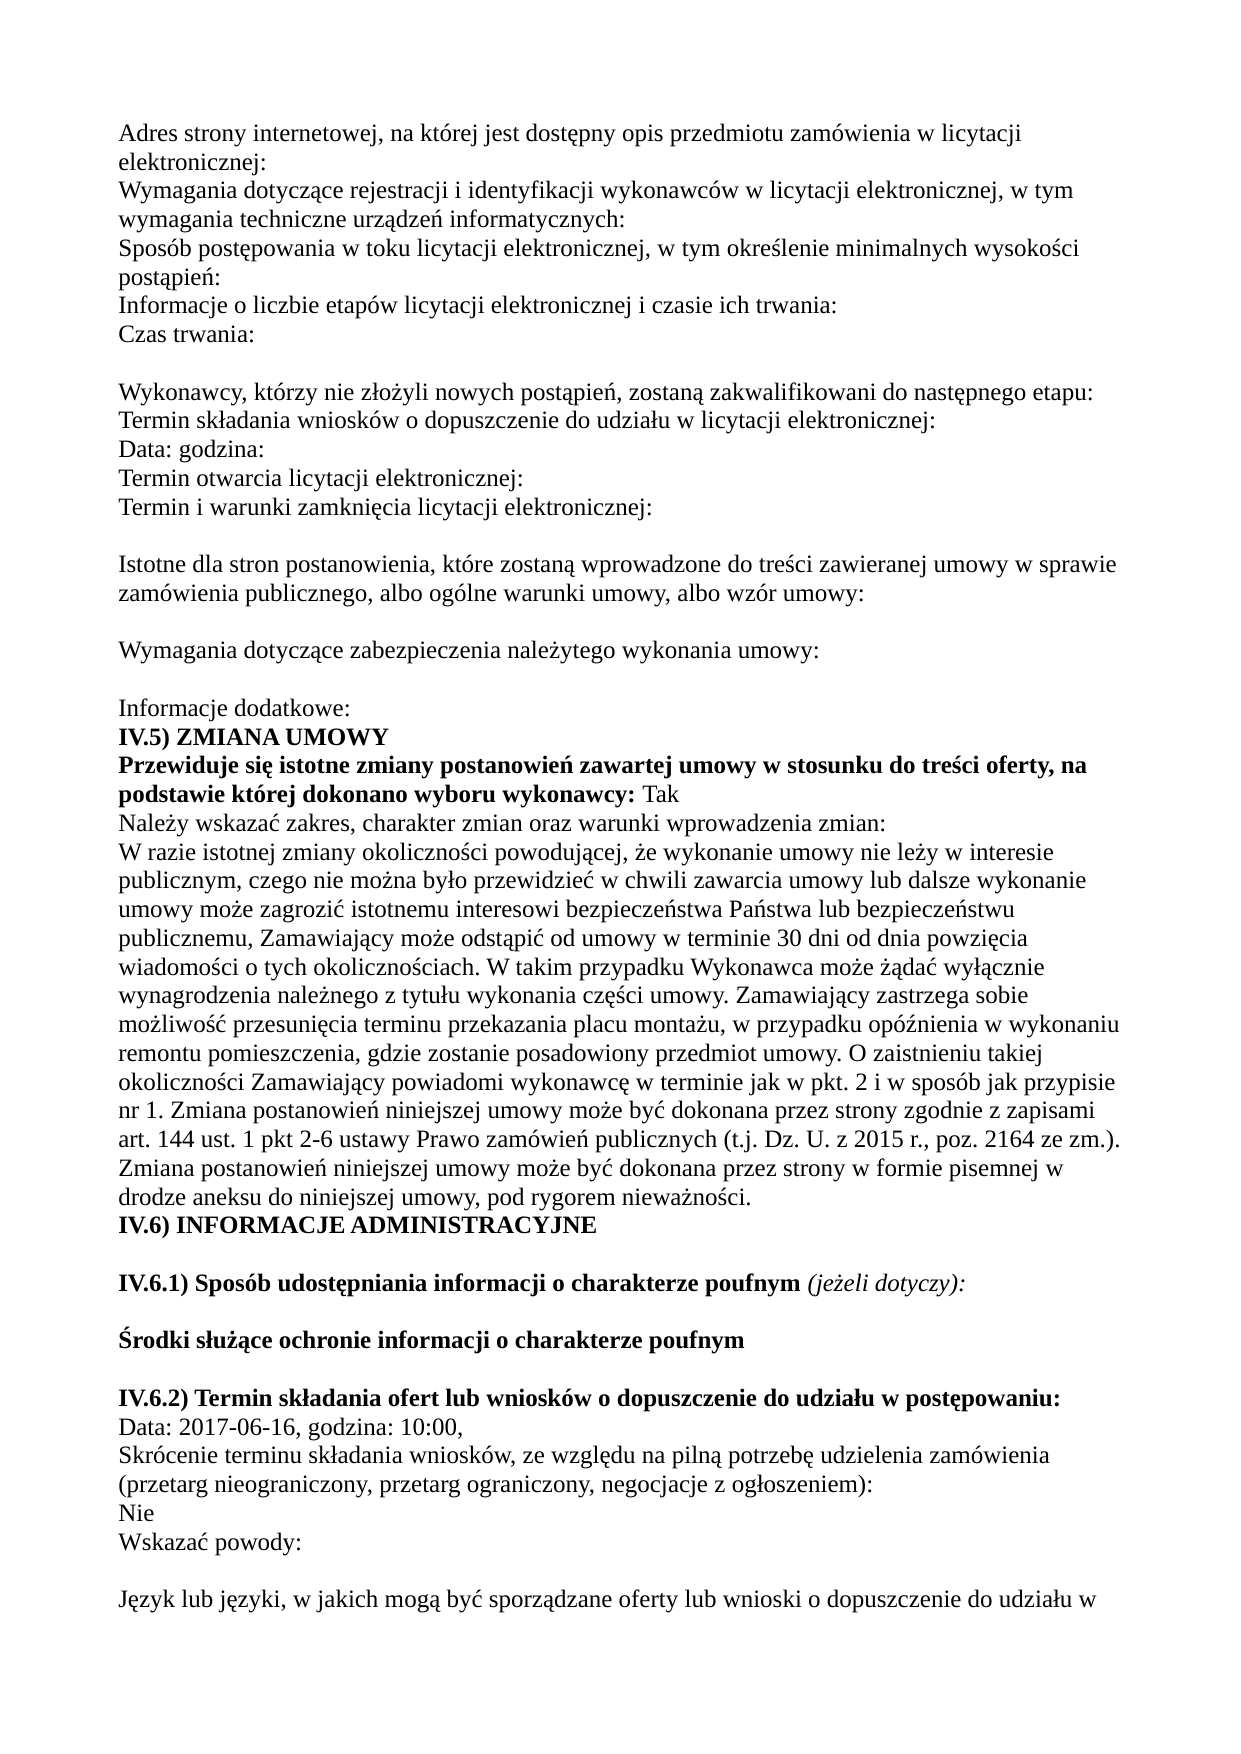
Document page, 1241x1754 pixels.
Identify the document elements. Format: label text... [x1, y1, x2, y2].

text Informacje o liczbie etapów licytacji elektronicznej i czasie ich trwania: [118, 291, 1122, 319]
text Wymagania dotyczące rejestracji i identyfikacji wykonawców w licytacji elektronicznej, w tym wymagania techniczne urządzeń informatycznych: [118, 176, 1122, 233]
text Adres strony internetowej, na której jest dostępny opis przedmiotu zamówienia w licytacji elektronicznej: [118, 118, 1122, 176]
text Termin składania wniosków o dopuszczenie do udziału w licytacji elektronicznej: Data: godzina: Termin otwarcia licytacji elektronicznej: [118, 406, 1122, 492]
text Wymagania dotyczące zabezpieczenia należytego wykonania umowy: [118, 607, 1122, 664]
text Istotne dla stron postanowienia, które zostaną wprowadzone do treści zawieranej umowy w sprawie zamówienia publicznego, albo ogólne warunki umowy, albo wzór umowy: [118, 521, 1122, 607]
text Termin i warunki zamknięcia licytacji elektronicznej: [118, 492, 1122, 521]
text Czas trwania: Wykonawcy, którzy nie złożyli nowych postąpień, zostaną zakwalifikowani do następnego etapu: [118, 319, 1122, 406]
text Sposób postępowania w toku licytacji elektronicznej, w tym określenie minimalnych wysokości postąpień: [118, 233, 1122, 291]
text IV.5) ZMIANA UMOWY Przewiduje się istotne zmiany postanowień zawartej umowy w stosunku do treści oferty, na podstawie której dokonano wyboru wykonawcy: Tak Należy wskazać zakres, charakter zmian oraz warunki wprowadzenia zmian: W razie istotnej zmiany okoliczności powodującej, że wykonanie umowy nie leży w interesie publicznym, czego nie można było przewidzieć w chwili zawarcia umowy lub dalsze wykonanie umowy może zagrozić istotnemu interesowi bezpieczeństwa Państwa lub bezpieczeństwu publicznemu, Zamawiający może odstąpić od umowy w terminie 30 dni od dnia powzięcia wiadomości o tych okolicznościach. W takim przypadku Wykonawca może żądać wyłącznie wynagrodzenia należnego z tytułu wykonania części umowy. Zamawiający zastrzega sobie możliwość przesunięcia terminu przekazania placu montażu, w przypadku opóźnienia w wykonaniu remontu pomieszczenia, gdzie zostanie posadowiony przedmiot umowy. O zaistnieniu takiej okoliczności Zamawiający powiadomi wykonawcę w terminie jak w pkt. 2 i w sposób jak przypisie nr 1. Zmiana postanowień niniejszej umowy może być dokonana przez strony zgodnie z zapisami art. 144 ust. 1 pkt 2-6 ustawy Prawo zamówień publicznych (t.j. Dz. U. z 2015 r., poz. 2164 ze zm.). Zmiana postanowień niniejszej umowy może być dokonana przez strony w formie pisemnej w drodze aneksu do niniejszej umowy, pod rygorem nieważności. IV.6) INFORMACJE ADMINISTRACYJNE IV.6.1) Sposób udostępniania informacji o charakterze poufnym (jeżeli dotyczy): Środki służące ochronie informacji o charakterze poufnym IV.6.2) Termin składania ofert lub wniosków o dopuszczenie do udziału w postępowaniu: Data: 2017-06-16, godzina: 10:00, Skrócenie terminu składania wniosków, ze względu na pilną potrzebę udzielenia zamówienia (przetarg nieograniczony, przetarg ograniczony, negocjacje z ogłoszeniem): Nie Wskazać powody: Język lub języki, w jakich mogą być sporządzane oferty lub wnioski o dopuszczenie do udziału w [118, 722, 1122, 1613]
text Informacje dodatkowe: [118, 664, 1122, 722]
